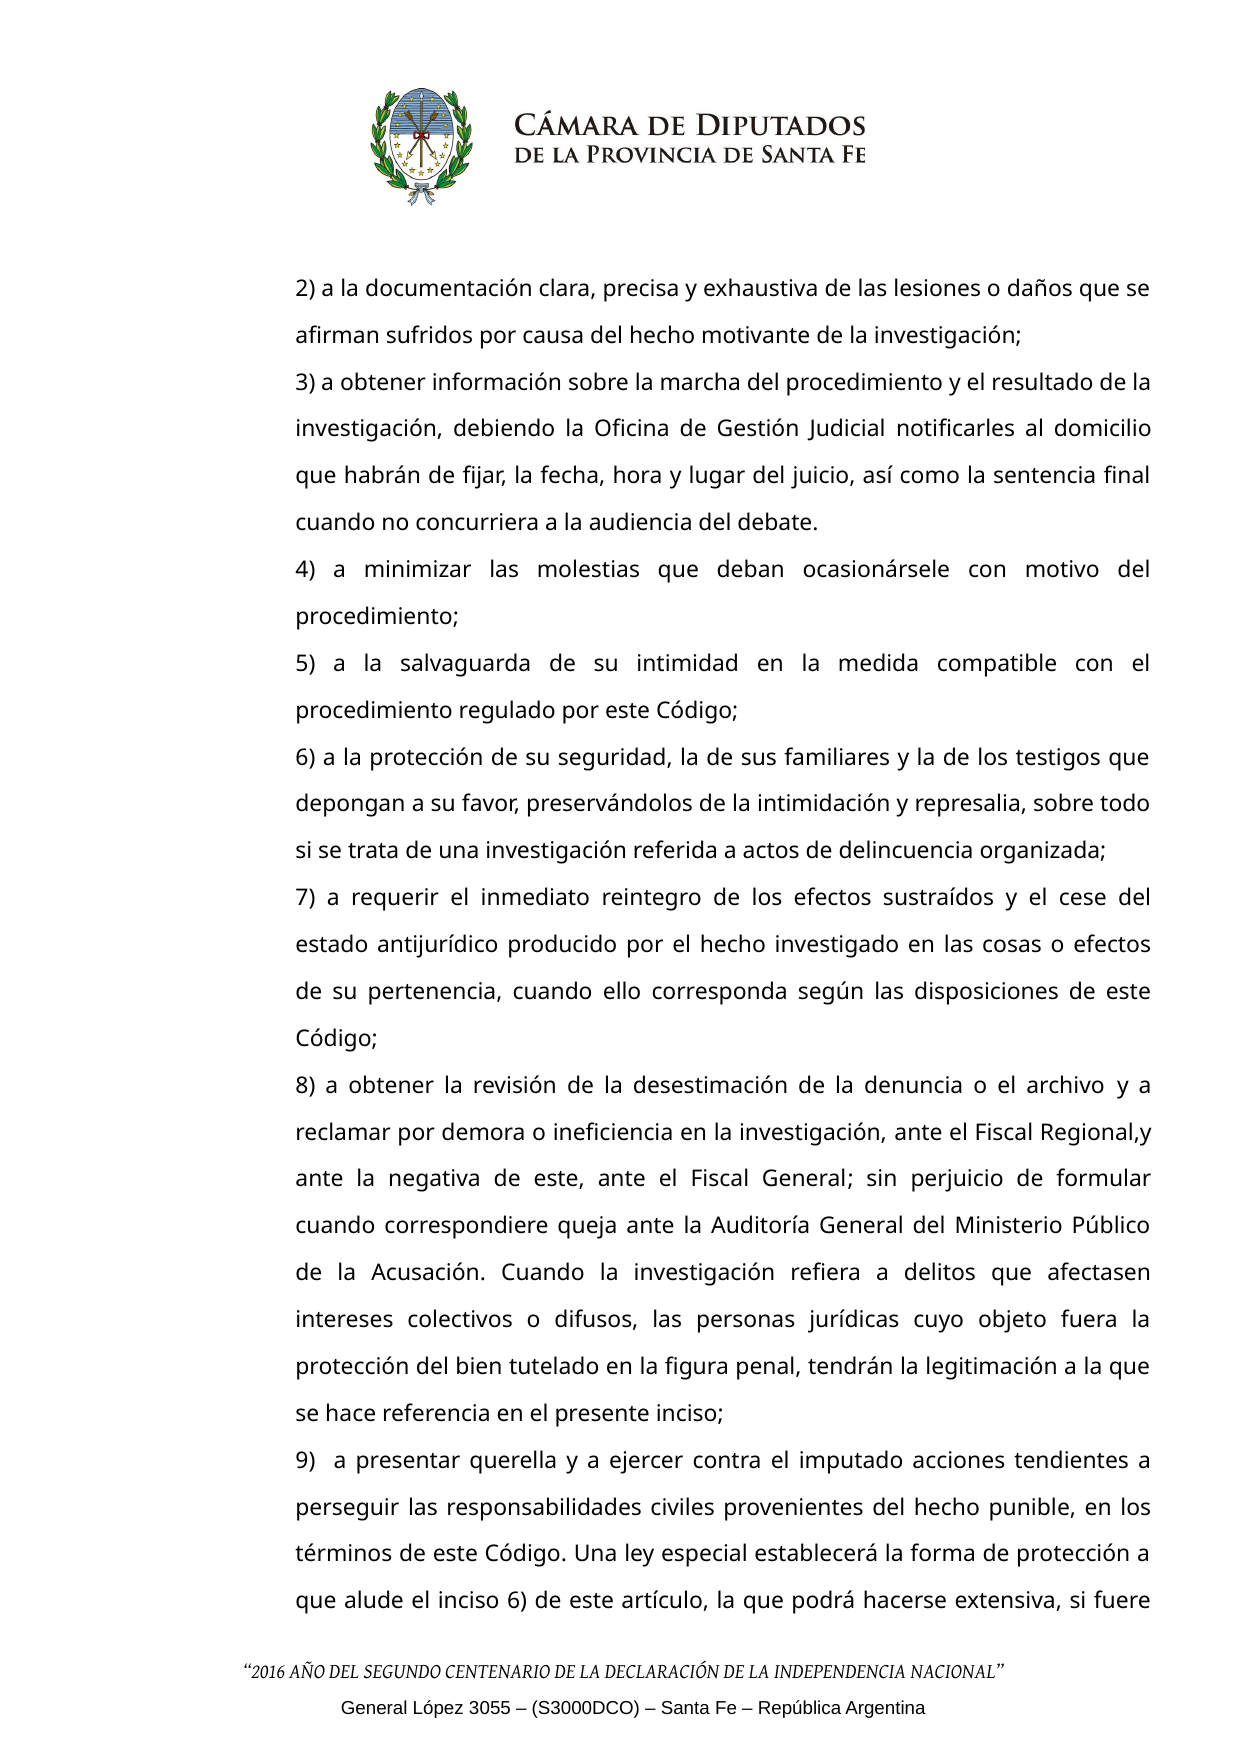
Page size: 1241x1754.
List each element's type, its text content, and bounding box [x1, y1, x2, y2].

text 5) a la salvaguarda de su intimidad en la medida compatible con el procedimiento regulado por este Código; [295, 647, 1152, 725]
text 9) a presentar querella y a ejercer contra el imputado acciones tendientes a perseguir las responsabilidades civiles provenientes del hecho punible, en los términos de este Código. Una ley especial establecerá la forma de protección a que alude el inciso 6) de este artículo, la que podrá hacerse extensiva, si fuere [295, 1443, 1152, 1615]
text 2) a la documentación clara, precisa y exhaustiva de las lesiones o daños que se afirman sufridos por causa del hecho motivante de la investigación; [295, 272, 1152, 350]
text 7) a requerir el inmediato reintegro de los efectos sustraídos y el cese del estado antijurídico producido por el hecho investigado en las cosas o efectos de su pertenencia, cuando ello corresponda según las disposiciones de este Código; [295, 881, 1152, 1053]
text 4) a minimizar las molestias que deban ocasionársele con motivo del procedimiento; [295, 553, 1152, 631]
text 8) a obtener la revisión de la desestimación de la denuncia o el archivo y a reclamar por demora o ineficiencia en la investigación, ante el Fiscal Regional,y ante la negativa de este, ante el Fiscal General; sin perjuicio de formular cuando correspondiere queja ante la Auditoría General del Ministerio Público de la Acusación. Cuando la investigación refiera a delitos que afectasen intereses colectivos o difusos, las personas jurídicas cuyo objeto fuera la protección del bien tutelado en la figura penal, tendrán la legitimación a la que se hace referencia en el presente inciso; [295, 1068, 1152, 1428]
text 6) a la protección de su seguridad, la de sus familiares y la de los testigos que depongan a su favor, preservándolos de la intimidación y represalia, sobre todo si se trata de una investigación referida a actos de delincuencia organizada; [295, 740, 1152, 865]
picture [370, 88, 866, 210]
text 3) a obtener información sobre la marcha del procedimiento y el resultado de la investigación, debiendo la Oficina de Gestión Judicial notificarles al domicilio que habrán de fijar, la fecha, hora y lugar del juicio, así como la sentencia final cuando no concurriera a la audiencia del debate. [295, 365, 1152, 537]
